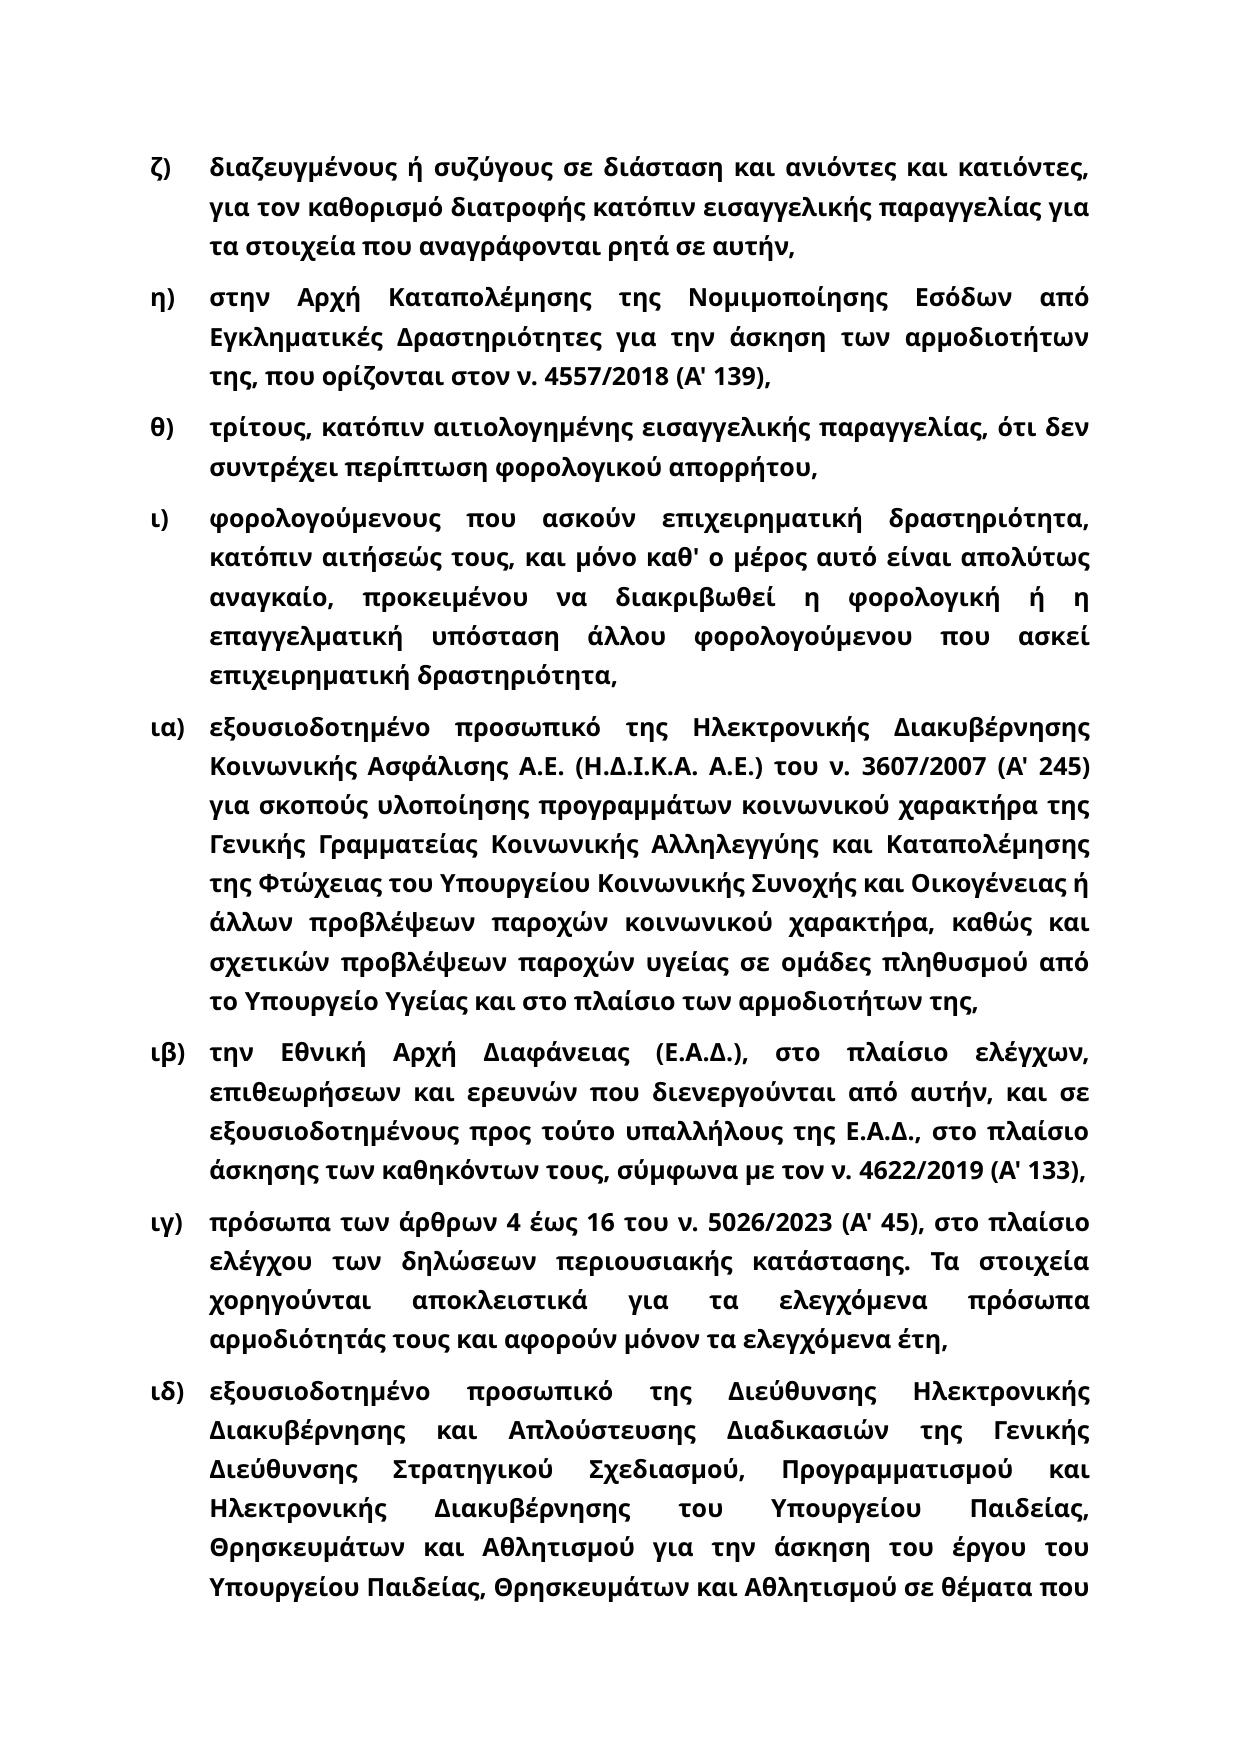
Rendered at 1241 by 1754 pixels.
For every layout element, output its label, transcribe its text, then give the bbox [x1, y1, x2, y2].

list ζ) διαζευγμένους ή συζύγους σε διάσταση και ανιόντες και κατιόντες, για τον καθορισμό διατροφής κατόπιν εισαγγελικής παραγγελίας για τα στοιχεία που αναγράφονται ρητά σε αυτήν, [150, 150, 1090, 262]
list ιγ) πρόσωπα των άρθρων 4 έως 16 του ν. 5026/2023 (Α' 45), στο πλαίσιο ελέγχου των δηλώσεων περιουσιακής κατάστασης. Τα στοιχεία χορηγούνται αποκλειστικά για τα ελεγχόμενα πρόσωπα αρμοδιότητάς τους και αφορούν μόνον τα ελεγχόμενα έτη, [150, 1204, 1090, 1356]
list ιδ) εξουσιοδοτημένο προσωπικό της Διεύθυνσης Ηλεκτρονικής Διακυβέρνησης και Απλούστευσης Διαδικασιών της Γενικής Διεύθυνσης Στρατηγικού Σχεδιασμού, Προγραμματισμού και Ηλεκτρονικής Διακυβέρνησης του Υπουργείου Παιδείας, Θρησκευμάτων και Αθλητισμού για την άσκηση του έργου του Υπουργείου Παιδείας, Θρησκευμάτων και Αθλητισμού σε θέματα που [150, 1373, 1090, 1603]
list θ) τρίτους, κατόπιν αιτιολογημένης εισαγγελικής παραγγελίας, ότι δεν συντρέχει περίπτωση φορολογικού απορρήτου, [150, 410, 1090, 483]
list ι) φορολογούμενους που ασκούν επιχειρηματική δραστηριότητα, κατόπιν αιτήσεώς τους, και μόνο καθ' ο μέρος αυτό είναι απολύτως αναγκαίο, προκειμένου να διακριβωθεί η φορολογική ή η επαγγελματική υπόσταση άλλου φορολογούμενου που ασκεί επιχειρηματική δραστηριότητα, [150, 501, 1090, 692]
list ιβ) την Εθνική Αρχή Διαφάνειας (Ε.Α.Δ.), στο πλαίσιο ελέγχων, επιθεωρήσεων και ερευνών που διενεργούνται από αυτήν, και σε εξουσιοδοτημένους προς τούτο υπαλλήλους της Ε.Α.Δ., στο πλαίσιο άσκησης των καθηκόντων τους, σύμφωνα με τον ν. 4622/2019 (Α' 133), [150, 1035, 1090, 1187]
list η) στην Αρχή Καταπολέμησης της Νομιμοποίησης Εσόδων από Εγκληματικές Δραστηριότητες για την άσκηση των αρμοδιοτήτων της, που ορίζονται στον ν. 4557/2018 (Α' 139), [150, 280, 1090, 392]
list ια) εξουσιοδοτημένο προσωπικό της Ηλεκτρονικής Διακυβέρνησης Κοινωνικής Ασφάλισης Α.Ε. (Η.Δ.Ι.Κ.Α. Α.Ε.) του ν. 3607/2007 (Α' 245) για σκοπούς υλοποίησης προγραμμάτων κοινωνικού χαρακτήρα της Γενικής Γραμματείας Κοινωνικής Αλληλεγγύης και Καταπολέμησης της Φτώχειας του Υπουργείου Κοινωνικής Συνοχής και Οικογένειας ή άλλων προβλέψεων παροχών κοινωνικού χαρακτήρα, καθώς και σχετικών προβλέψεων παροχών υγείας σε ομάδες πληθυσμού από το Υπουργείο Υγείας και στο πλαίσιο των αρμοδιοτήτων της, [150, 709, 1090, 1017]
